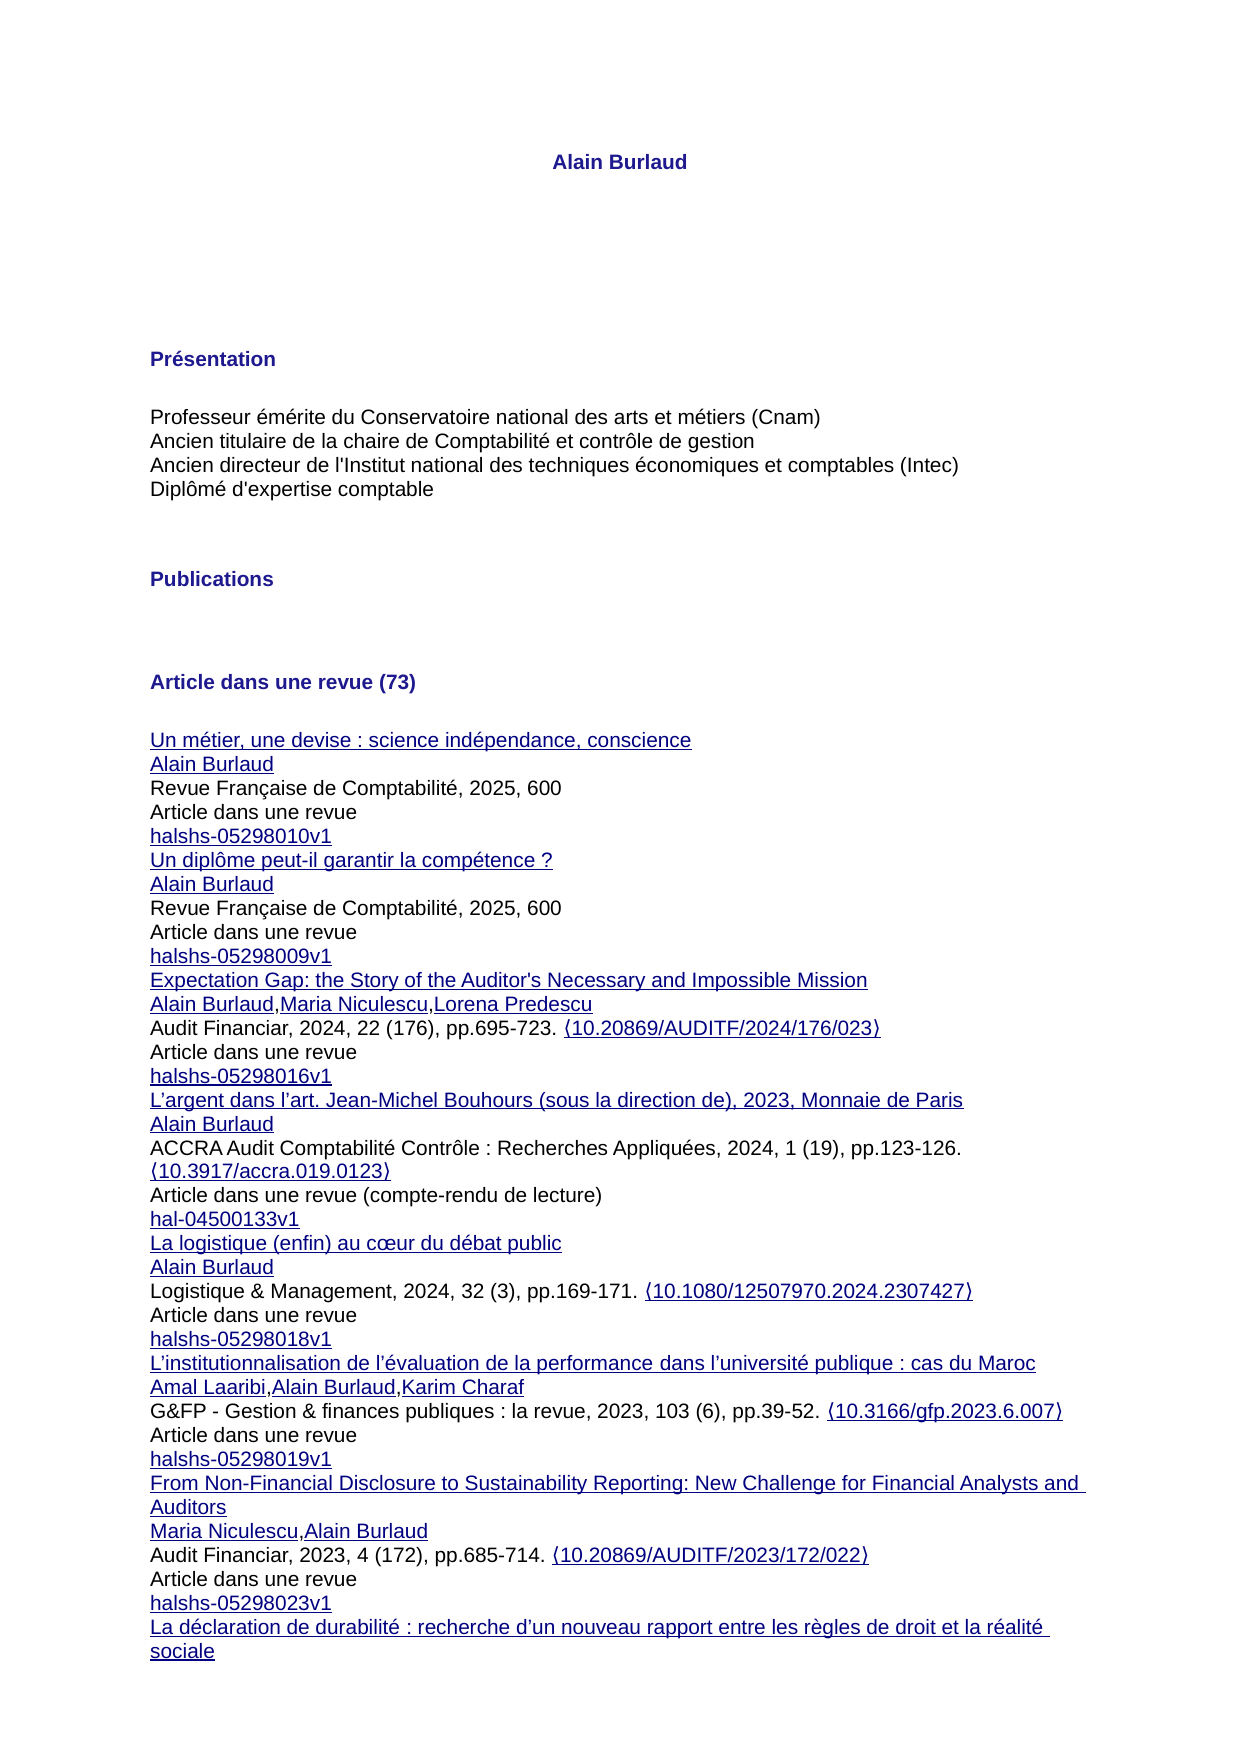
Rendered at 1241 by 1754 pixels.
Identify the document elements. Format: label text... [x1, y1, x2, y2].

table_header Un métier, une devise : science indépendance, conscience Alain Burlaud Revue Française de Comptabilité, 2025, 600 Article dans une revue halshs-05298010v1 [150, 728, 1090, 848]
table_cell Un diplôme peut-il garantir la compétence ? Alain Burlaud Revue Française de Comptabilité, 2025, 600 Article dans une revue halshs-05298009v1 [150, 848, 1090, 968]
subtitle Article dans une revue (73) [150, 670, 1090, 694]
table_cell L’institutionnalisation de l’évaluation de la performance dans l’université publique : cas du Maroc Amal Laaribi,Alain Burlaud,Karim Charaf G&FP - Gestion & finances publiques : la revue, 2023, 103 (6), pp.39-52. ⟨10.3166/gfp.2023.6.007⟩ Article dans une revue halshs-05298019v1 [150, 1351, 1090, 1471]
table_cell L’argent dans l’art. Jean-Michel Bouhours (sous la direction de), 2023, Monnaie de Paris Alain Burlaud ACCRA Audit Comptabilité Contrôle : Recherches Appliquées, 2024, 1 (19), pp.123-126. ⟨10.3917/accra.019.0123⟩ Article dans une revue (compte-rendu de lecture) hal-04500133v1 [150, 1088, 1090, 1231]
subtitle Présentation [150, 347, 1090, 371]
subtitle Alain Burlaud [150, 150, 1090, 174]
text Ancien directeur de l'Institut national des techniques économiques et comptables (Intec) [150, 453, 1090, 477]
table_cell La déclaration de durabilité : recherche d’un nouveau rapport entre les règles de droit et la réalité sociale [150, 1615, 1090, 1662]
subtitle Publications [150, 567, 1090, 591]
text Professeur émérite du Conservatoire national des arts et métiers (Cnam) [150, 405, 1090, 429]
table_cell From Non-Financial Disclosure to Sustainability Reporting: New Challenge for Financial Analysts and Auditors Maria Niculescu,Alain Burlaud Audit Financiar, 2023, 4 (172), pp.685-714. ⟨10.20869/AUDITF/2023/172/022⟩ Article dans une revue halshs-05298023v1 [150, 1471, 1090, 1614]
text Diplômé d'expertise comptable [150, 477, 1090, 501]
table_cell Expectation Gap: the Story of the Auditor's Necessary and Impossible Mission Alain Burlaud,Maria Niculescu,Lorena Predescu Audit Financiar, 2024, 22 (176), pp.695-723. ⟨10.20869/AUDITF/2024/176/023⟩ Article dans une revue halshs-05298016v1 [150, 968, 1090, 1087]
text Ancien titulaire de la chaire de Comptabilité et contrôle de gestion [150, 429, 1090, 453]
table_cell La logistique (enfin) au cœur du débat public Alain Burlaud Logistique & Management, 2024, 32 (3), pp.169-171. ⟨10.1080/12507970.2024.2307427⟩ Article dans une revue halshs-05298018v1 [150, 1231, 1090, 1351]
